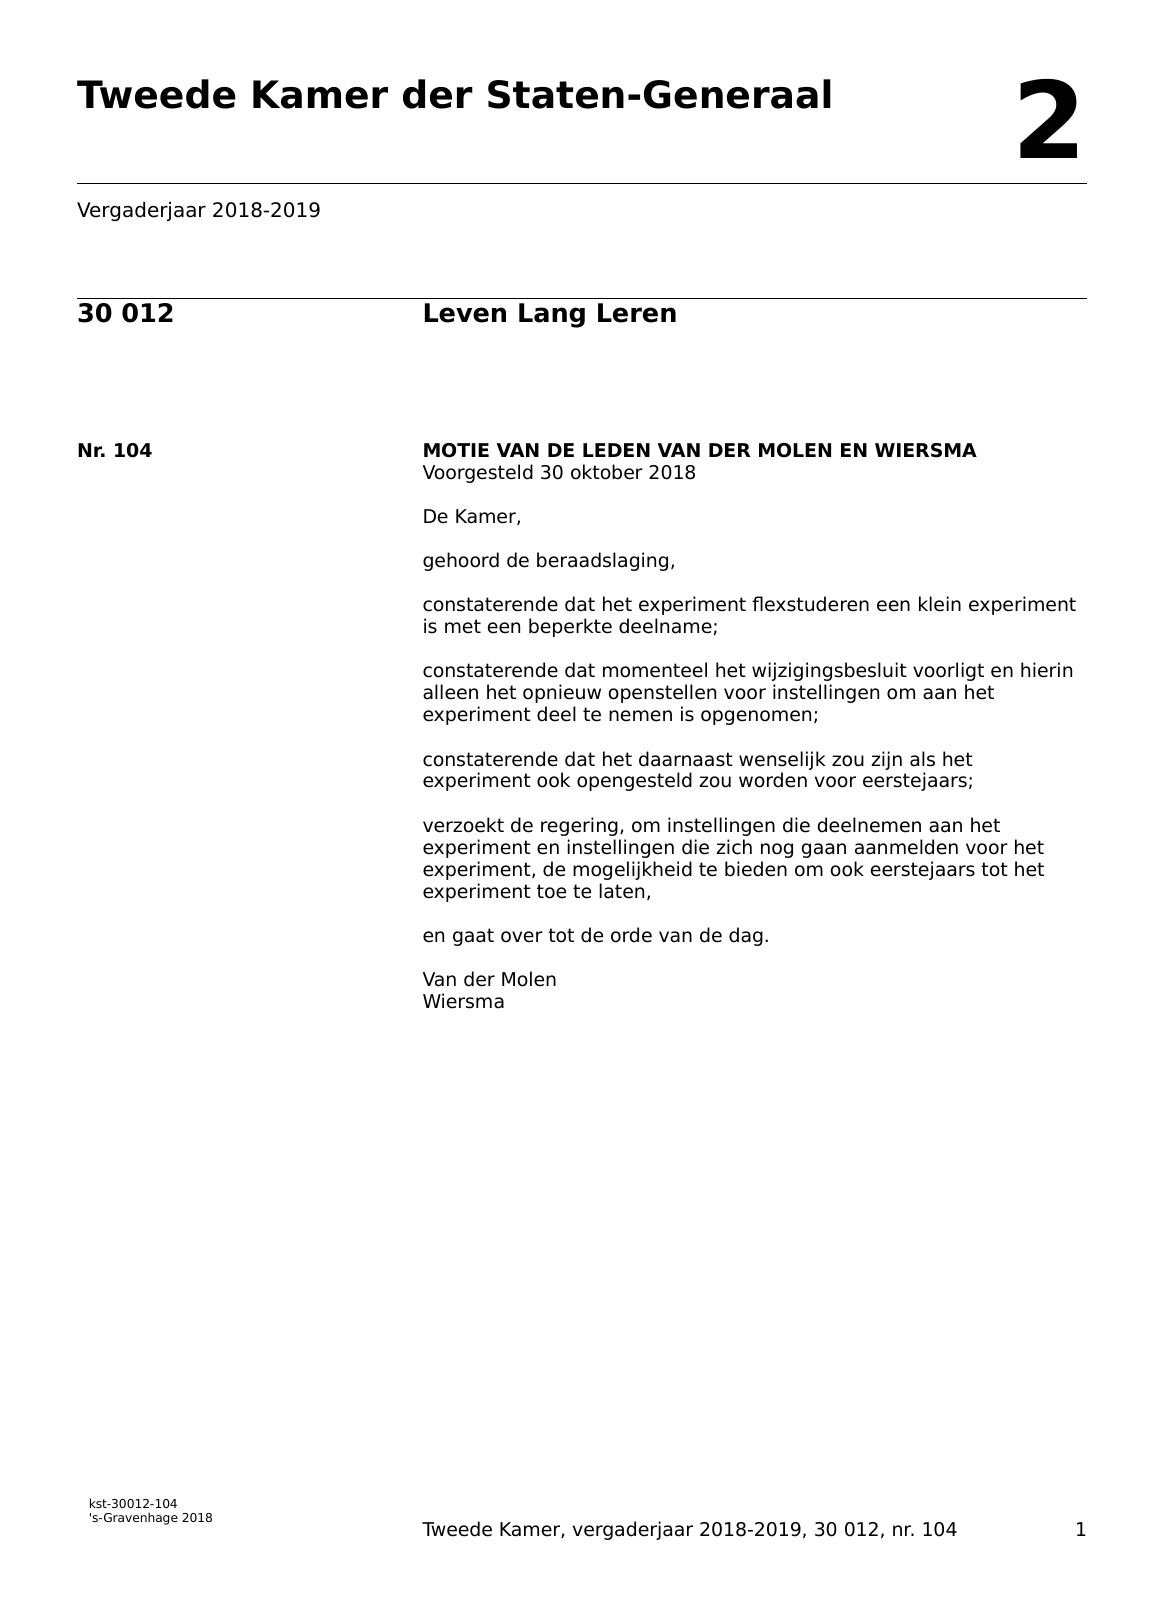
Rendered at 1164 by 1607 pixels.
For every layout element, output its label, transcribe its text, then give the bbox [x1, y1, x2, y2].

text Wiersma [422, 991, 1087, 1013]
table_header Tweede Kamer der Staten-Generaal [77, 59, 886, 183]
text constaterende dat het daarnaast wenselijk zou zijn als het experiment ook opengesteld zou worden voor eerstejaars; [422, 748, 1087, 792]
table_header 2 [886, 59, 1087, 183]
text Van der Molen [422, 969, 1087, 991]
text De Kamer, [422, 506, 1087, 528]
text kst-30012-104 [88, 1497, 323, 1511]
subtitle 30 012 Leven Lang Leren [77, 299, 1087, 329]
text 's-Gravenhage 2018 [88, 1511, 323, 1525]
subtitle Nr. 104 MOTIE VAN DE LEDEN VAN DER MOLEN EN WIERSMA [77, 440, 1087, 462]
text constaterende dat het experiment flexstuderen een klein experiment is met een beperkte deelname; [422, 594, 1087, 638]
text constaterende dat momenteel het wijzigingsbesluit voorligt en hierin alleen het opnieuw openstellen voor instellingen om aan het experiment deel te nemen is opgenomen; [422, 660, 1087, 726]
text gehoord de beraadslaging, [422, 550, 1087, 572]
text en gaat over tot de orde van de dag. [422, 925, 1087, 947]
table_cell Vergaderjaar 2018-2019 [77, 184, 1087, 298]
text verzoekt de regering, om instellingen die deelnemen aan het experiment en instellingen die zich nog gaan aanmelden voor het experiment, de mogelijkheid te bieden om ook eerstejaars tot het experiment toe te laten, [422, 814, 1087, 902]
text Voorgesteld 30 oktober 2018 [422, 462, 1087, 484]
